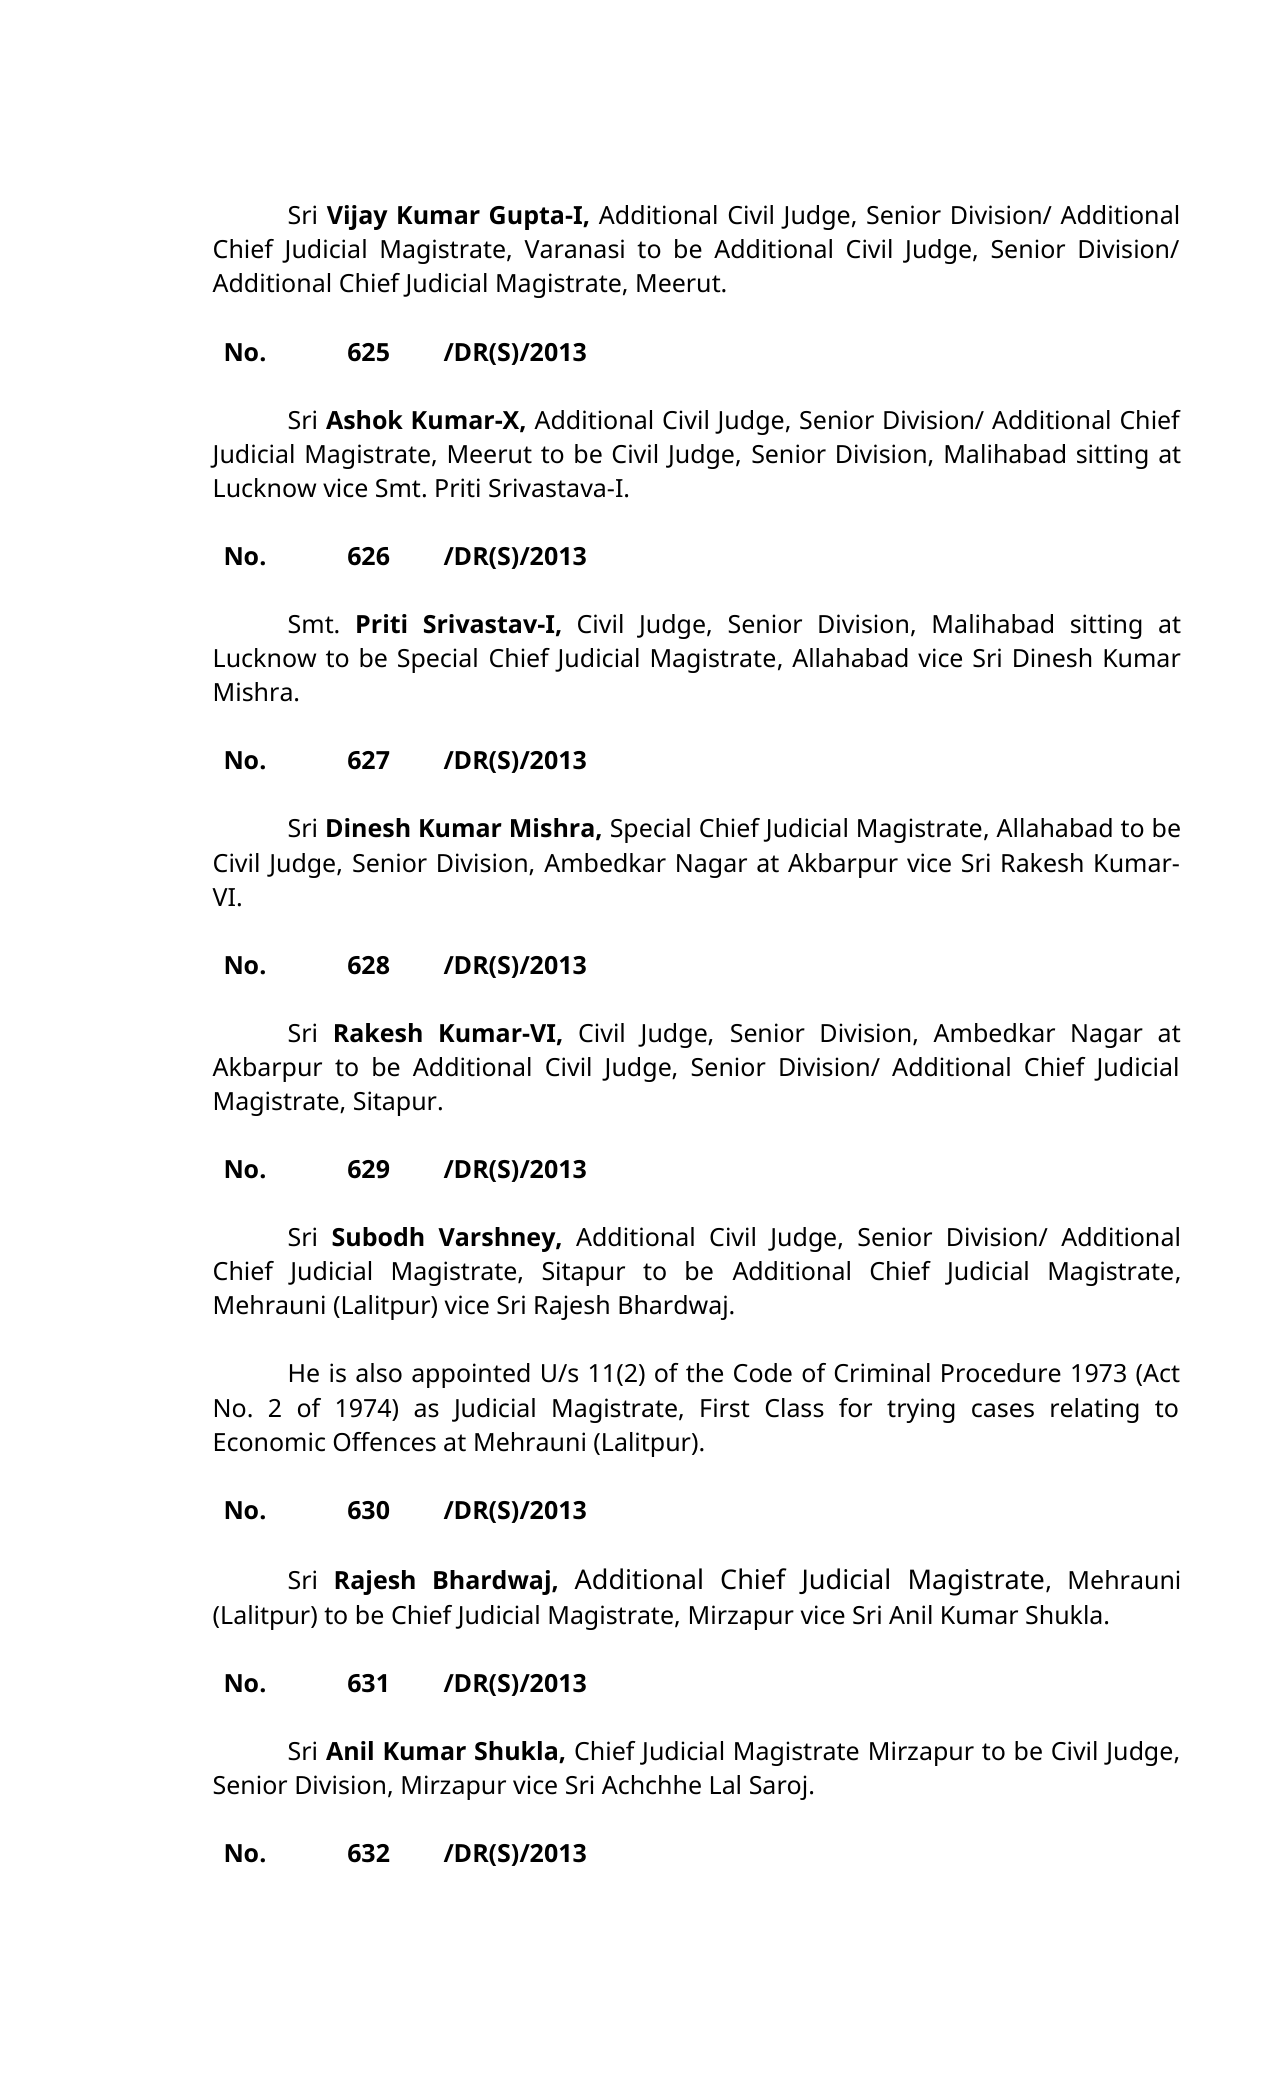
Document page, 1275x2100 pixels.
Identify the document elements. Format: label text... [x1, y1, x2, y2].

text Sri Rajesh Bhardwaj, Additional Chief Judicial Magistrate, Mehrauni (Lalitpur) to be Chief Judicial Magistrate, Mirzapur vice Sri Anil Kumar Shukla. [212, 1561, 1181, 1631]
table_header [298, 743, 432, 777]
table_header No. [212, 743, 298, 777]
text Sri Rakesh Kumar-VI, Civil Judge, Senior Division, Ambedkar Nagar at Akbarpur to be Additional Civil Judge, Senior Division/ Additional Chief Judicial Magistrate, Sitapur. [212, 1016, 1181, 1118]
table_header [298, 1152, 432, 1186]
table_header /DR(S)/2013 [432, 539, 641, 573]
table_header [298, 334, 432, 368]
text Sri Dinesh Kumar Mishra, Special Chief Judicial Magistrate, Allahabad to be Civil Judge, Senior Division, Ambedkar Nagar at Akbarpur vice Sri Rakesh Kumar-VI. [212, 811, 1181, 913]
text He is also appointed U/s 11(2) of the Code of Criminal Procedure 1973 (Act No. 2 of 1974) as Judicial Magistrate, First Class for trying cases relating to Economic Offences at Mehrauni (Lalitpur). [212, 1356, 1181, 1458]
text Smt. Priti Srivastav-I, Civil Judge, Senior Division, Malihabad sitting at Lucknow to be Special Chief Judicial Magistrate, Allahabad vice Sri Dinesh Kumar Mishra. [212, 607, 1181, 709]
table_header [298, 539, 432, 573]
table_header No. [212, 539, 298, 573]
table_header No. [212, 1152, 298, 1186]
text Sri Subodh Varshney, Additional Civil Judge, Senior Division/ Additional Chief Judicial Magistrate, Sitapur to be Additional Chief Judicial Magistrate, Mehrauni (Lalitpur) vice Sri Rajesh Bhardwaj. [212, 1220, 1181, 1322]
table_header /DR(S)/2013 [432, 1836, 641, 1870]
table_header /DR(S)/2013 [432, 1666, 641, 1699]
text Sri Anil Kumar Shukla, Chief Judicial Magistrate Mirzapur to be Civil Judge, Senior Division, Mirzapur vice Sri Achchhe Lal Saroj. [212, 1734, 1181, 1802]
table_header No. [212, 1666, 298, 1699]
table_header [298, 1666, 432, 1699]
table_header [298, 1836, 432, 1870]
table_header [298, 1493, 432, 1526]
table_header [298, 948, 432, 981]
table_header /DR(S)/2013 [432, 1493, 641, 1526]
table_header /DR(S)/2013 [432, 1152, 641, 1186]
table_header No. [212, 334, 298, 368]
table_header No. [212, 1836, 298, 1870]
text Sri Vijay Kumar Gupta-I, Additional Civil Judge, Senior Division/ Additional Chief Judicial Magistrate, Varanasi to be Additional Civil Judge, Senior Division/ Additional Chief Judicial Magistrate, Meerut. [212, 198, 1181, 300]
table_header /DR(S)/2013 [432, 948, 641, 981]
table_header /DR(S)/2013 [432, 743, 641, 777]
text Sri Ashok Kumar-X, Additional Civil Judge, Senior Division/ Additional Chief Judicial Magistrate, Meerut to be Civil Judge, Senior Division, Malihabad sitting at Lucknow vice Smt. Priti Srivastava-I. [212, 402, 1181, 504]
table_header /DR(S)/2013 [432, 334, 641, 368]
table_header No. [212, 1493, 298, 1526]
table_header No. [212, 948, 298, 981]
